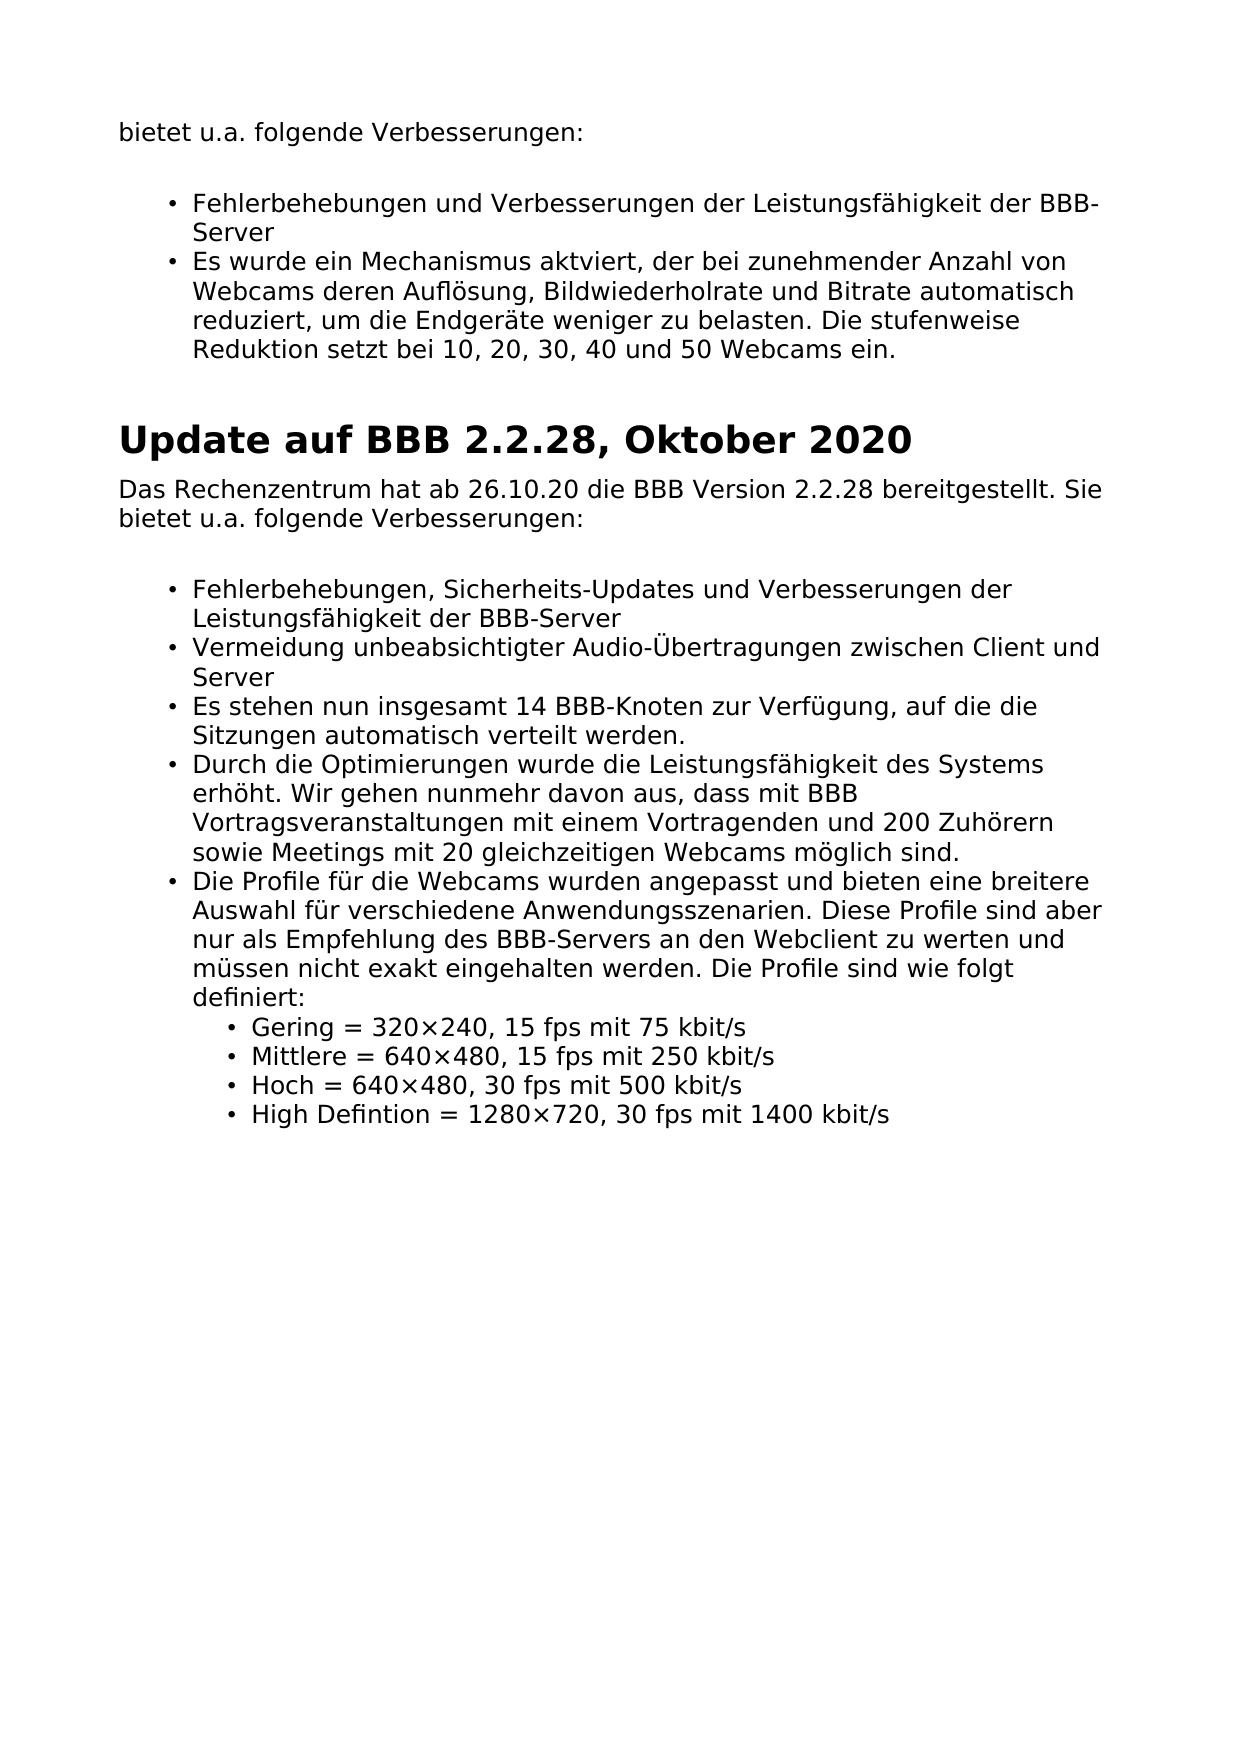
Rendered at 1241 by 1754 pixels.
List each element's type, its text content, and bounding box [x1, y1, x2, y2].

list Hoch = 640×480, 30 fps mit 500 kbit/s [236, 1071, 1122, 1100]
text bietet u.a. folgende Verbesserungen: [118, 118, 1122, 147]
list Vermeidung unbeabsichtigter Audio-Übertragungen zwischen Client und Server [177, 633, 1122, 692]
list Die Profile für die Webcams wurden angepasst und bieten eine breitere Auswahl für verschiedene Anwendungsszenarien. Diese Profile sind aber nur als Empfehlung des BBB-Servers an den Webclient zu werten und müssen nicht exakt eingehalten werden. Die Profile sind wie folgt definiert: [177, 867, 1122, 1013]
list Gering = 320×240, 15 fps mit 75 kbit/s [236, 1013, 1122, 1042]
text Das Rechenzentrum hat ab 26.10.20 die BBB Version 2.2.28 bereitgestellt. Sie bietet u.a. folgende Verbesserungen: [118, 475, 1122, 533]
list Fehlerbehebungen, Sicherheits-Updates und Verbesserungen der Leistungsfähigkeit der BBB-Server [177, 575, 1122, 633]
list Fehlerbehebungen und Verbesserungen der Leistungsfähigkeit der BBB-Server [177, 189, 1122, 248]
list Es wurde ein Mechanismus aktviert, der bei zunehmender Anzahl von Webcams deren Auflösung, Bildwiederholrate und Bitrate automatisch reduziert, um die Endgeräte weniger zu belasten. Die stufenweise Reduktion setzt bei 10, 20, 30, 40 und 50 Webcams ein. [177, 248, 1122, 364]
list Es stehen nun insgesamt 14 BBB-Knoten zur Verfügung, auf die die Sitzungen automatisch verteilt werden. [177, 692, 1122, 750]
list Mittlere = 640×480, 15 fps mit 250 kbit/s [236, 1042, 1122, 1071]
list Durch die Optimierungen wurde die Leistungsfähigkeit des Systems erhöht. Wir gehen nunmehr davon aus, dass mit BBB Vortragsveranstaltungen mit einem Vortragenden und 200 Zuhörern sowie Meetings mit 20 gleichzeitigen Webcams möglich sind. [177, 750, 1122, 867]
subtitle Update auf BBB 2.2.28, Oktober 2020 [118, 419, 1122, 462]
list High Defintion = 1280×720, 30 fps mit 1400 kbit/s [236, 1100, 1122, 1129]
